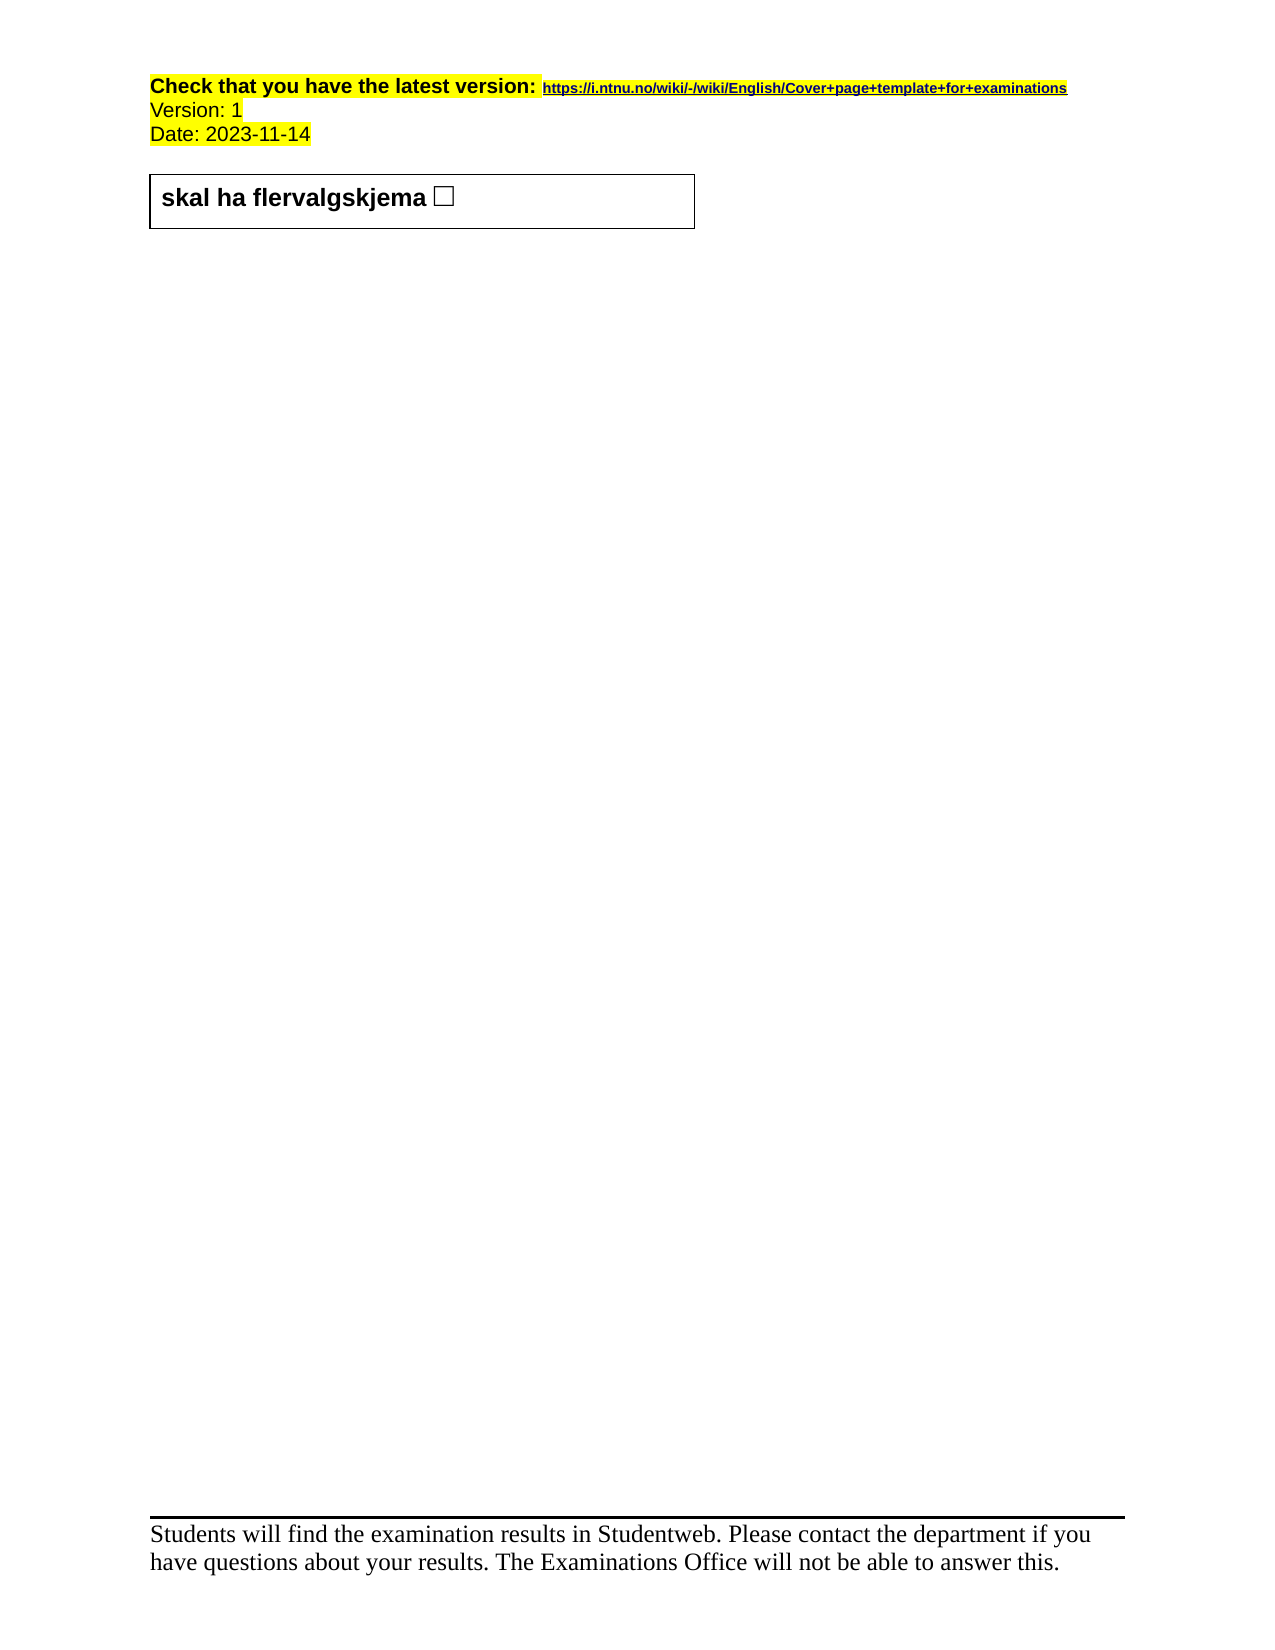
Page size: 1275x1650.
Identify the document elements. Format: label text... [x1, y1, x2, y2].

table_header skal ha flervalgskjema □ [151, 175, 694, 228]
